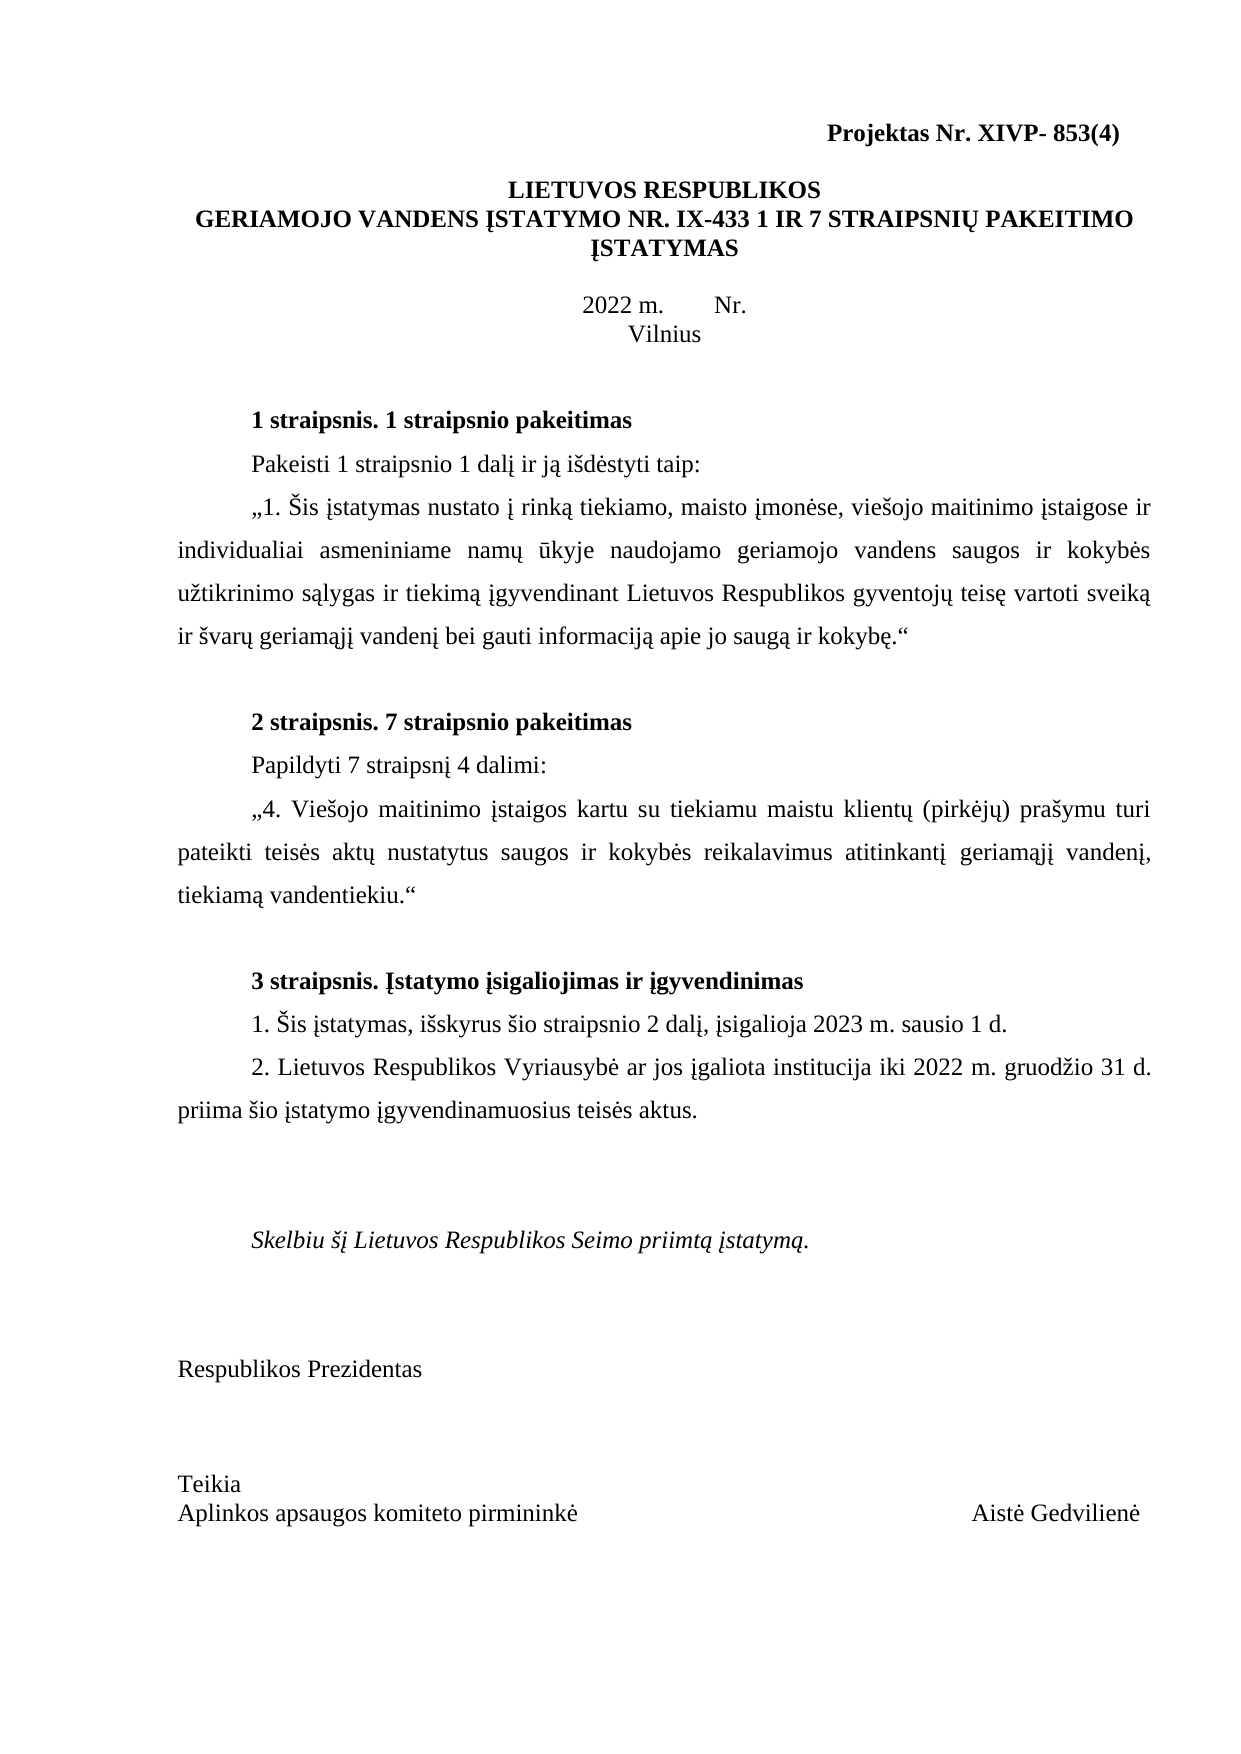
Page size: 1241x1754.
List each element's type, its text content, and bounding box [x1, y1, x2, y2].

text Teikia [177, 1469, 1152, 1498]
text Aplinkos apsaugos komiteto pirmininkė Aistė Gedvilienė [177, 1498, 1152, 1527]
text 3 straipsnis. Įstatymo įsigaliojimas ir įgyvendinimas [177, 966, 1152, 995]
text „1. Šis įstatymas nustato į rinką tiekiamo, maisto įmonėse, viešojo maitinimo įstaigose ir individualiai asmeniniame namų ūkyje naudojamo geriamojo vandens saugos ir kokybės užtikrinimo sąlygas ir tiekimą įgyvendinant Lietuvos Respublikos gyventojų teisę vartoti sveiką ir švarų geriamąjį vandenį bei gauti informaciją apie jo saugą ir kokybę.“ [177, 492, 1152, 650]
text GERIAMOJO VANDENS ĮSTATYMO NR. IX-433 1 IR 7 STRAIPSNIŲ PAKEITIMO [177, 204, 1152, 233]
text 2 straipsnis. 7 straipsnio pakeitimas [177, 707, 1152, 736]
text Respublikos Prezidentas [177, 1354, 1152, 1383]
text LIETUVOS RESPUBLIKOS [177, 176, 1152, 204]
text Projektas Nr. XIVP- 853(4) [827, 118, 1152, 147]
text „4. Viešojo maitinimo įstaigos kartu su tiekiamu maistu klientų (pirkėjų) prašymu turi pateikti teisės aktų nustatytus saugos ir kokybės reikalavimus atitinkantį geriamąjį vandenį, tiekiamą vandentiekiu.“ [177, 794, 1152, 909]
text 1 straipsnis. 1 straipsnio pakeitimas [177, 406, 1152, 434]
text 2022 m. Nr. [177, 291, 1152, 319]
text Papildyti 7 straipsnį 4 dalimi: [177, 751, 1152, 779]
text ĮSTATYMAS [177, 233, 1152, 262]
text Vilnius [177, 319, 1152, 348]
text Pakeisti 1 straipsnio 1 dalį ir ją išdėstyti taip: [177, 449, 1152, 477]
text 1. Šis įstatymas, išskyrus šio straipsnio 2 dalį, įsigalioja 2023 m. sausio 1 d. [177, 1009, 1152, 1038]
text Skelbiu šį Lietuvos Respublikos Seimo priimtą įstatymą. [177, 1225, 1152, 1254]
text 2. Lietuvos Respublikos Vyriausybė ar jos įgaliota institucija iki 2022 m. gruodžio 31 d. priima šio įstatymo įgyvendinamuosius teisės aktus. [177, 1052, 1152, 1124]
